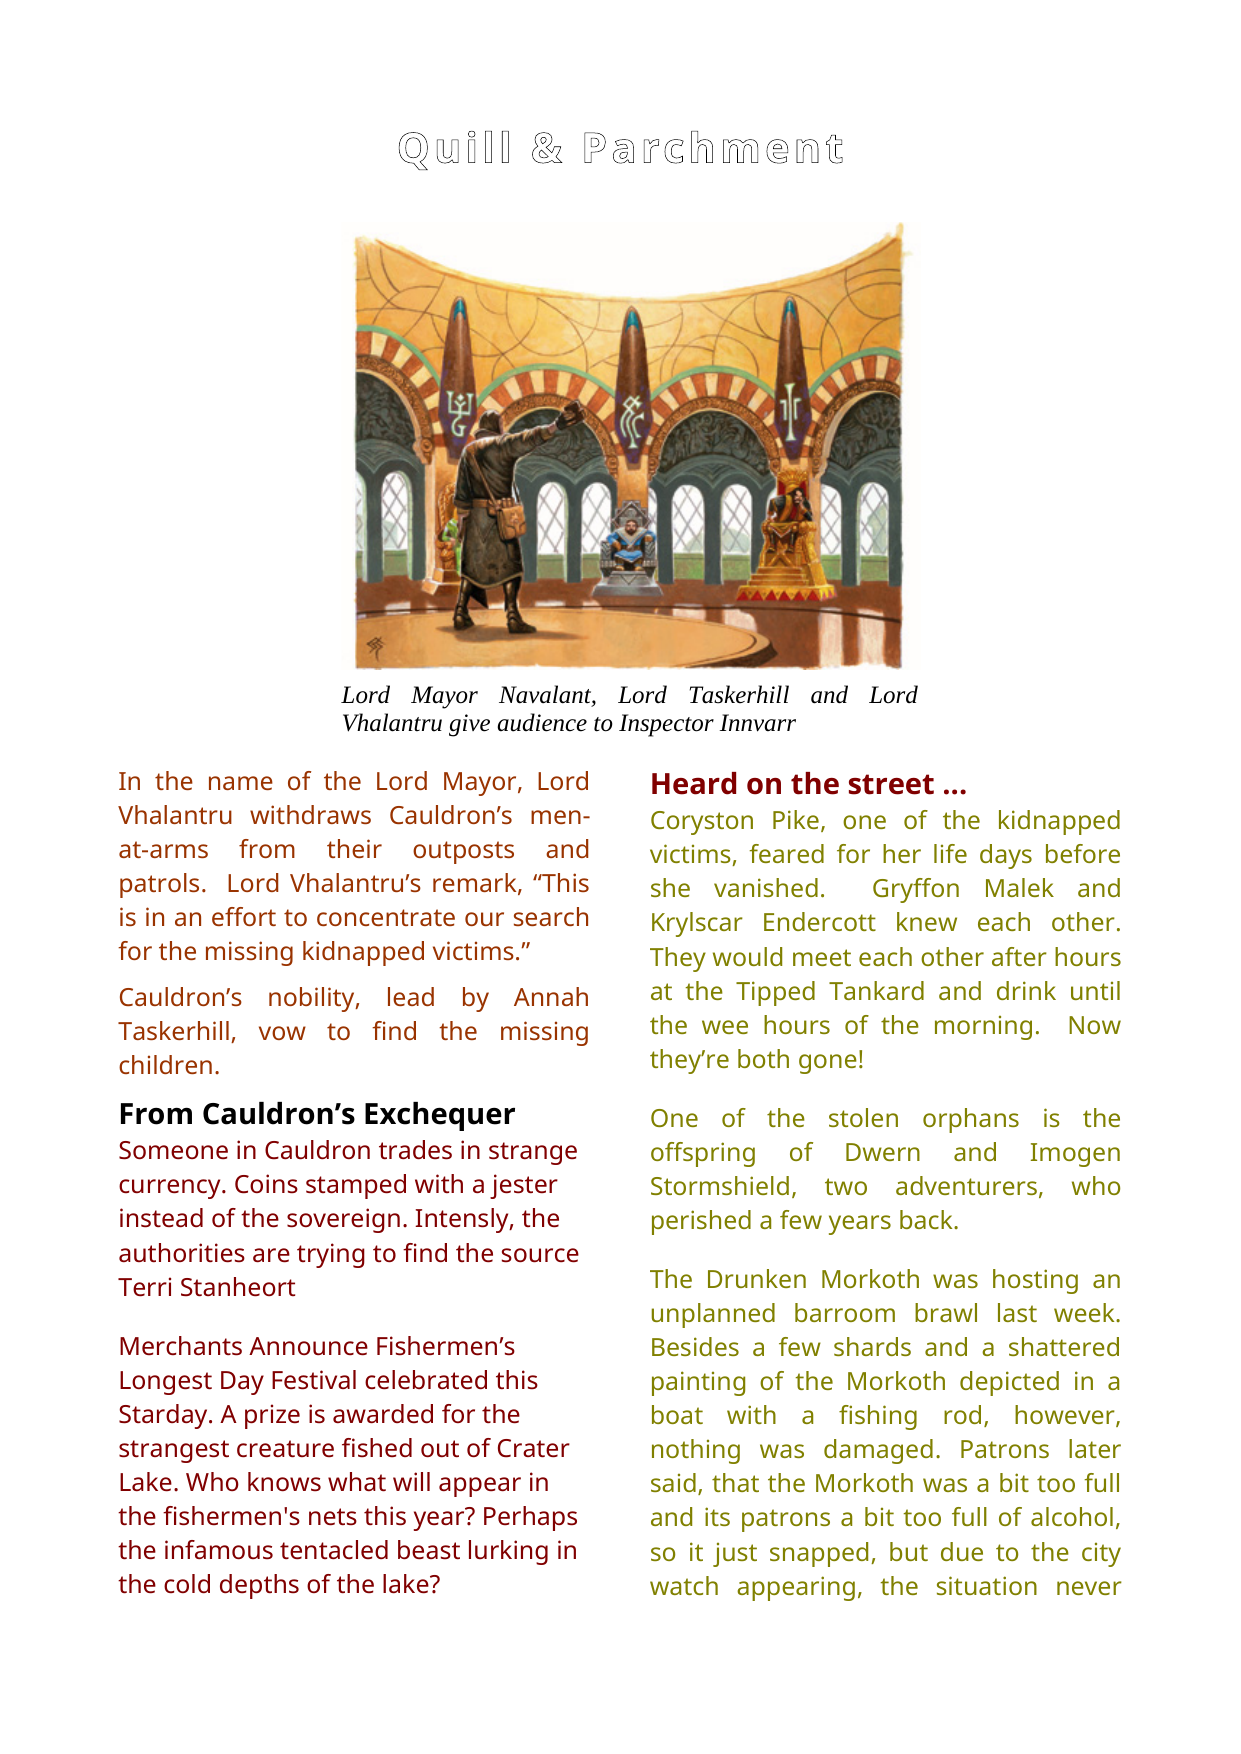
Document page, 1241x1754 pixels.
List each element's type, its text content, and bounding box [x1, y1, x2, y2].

text From Cauldron’s Exchequer Someone in Cauldron trades in strange currency. Coins stamped with a jester instead of the sovereign. Intensly, the authorities are trying to find the source Terri Stanheort [118, 1093, 591, 1303]
picture [341, 222, 921, 670]
text Cauldron’s nobility, lead by Annah Taskerhill, vow to find the missing children. [118, 979, 591, 1082]
text One of the stolen orphans is the offspring of Dwern and Imogen Stormshield, two adventurers, who perished a few years back. [649, 1100, 1122, 1237]
text Merchants Announce Fishermen’s Longest Day Festival celebrated this Starday. A prize is awarded for the strangest creature fished out of Crater Lake. Who knows what will appear in the fishermen's nets this year? Perhaps the infamous tentacled beast lurking in the cold depths of the lake? [118, 1328, 591, 1601]
text Heard on the street ... [649, 204, 1122, 803]
text In the name of the Lord Mayor, Lord Vhalantru withdraws Cauldron’s men-at-arms from their outposts and patrols. Lord Vhalantru’s remark, “This is in an effort to concentrate our search for the missing kidnapped victims.” [118, 204, 591, 968]
text Coryston Pike, one of the kidnapped victims, feared for her life days before she vanished. Gryffon Malek and Krylscar Endercott knew each other. They would meet each other after hours at the Tipped Tankard and drink until the wee hours of the morning. Now they’re both gone! [649, 803, 1122, 1075]
text The Drunken Morkoth was hosting an unplanned barroom brawl last week. Besides a few shards and a shattered painting of the Morkoth depicted in a boat with a fishing rod, however, nothing was damaged. Patrons later said, that the Morkoth was a bit too full and its patrons a bit too full of alcohol, so it just snapped, but due to the city watch appearing, the situation never [649, 1262, 1122, 1602]
text Lord Mayor Navalant, Lord Taskerhill and Lord Vhalantru give audience to Inspector Innvarr [341, 670, 921, 736]
